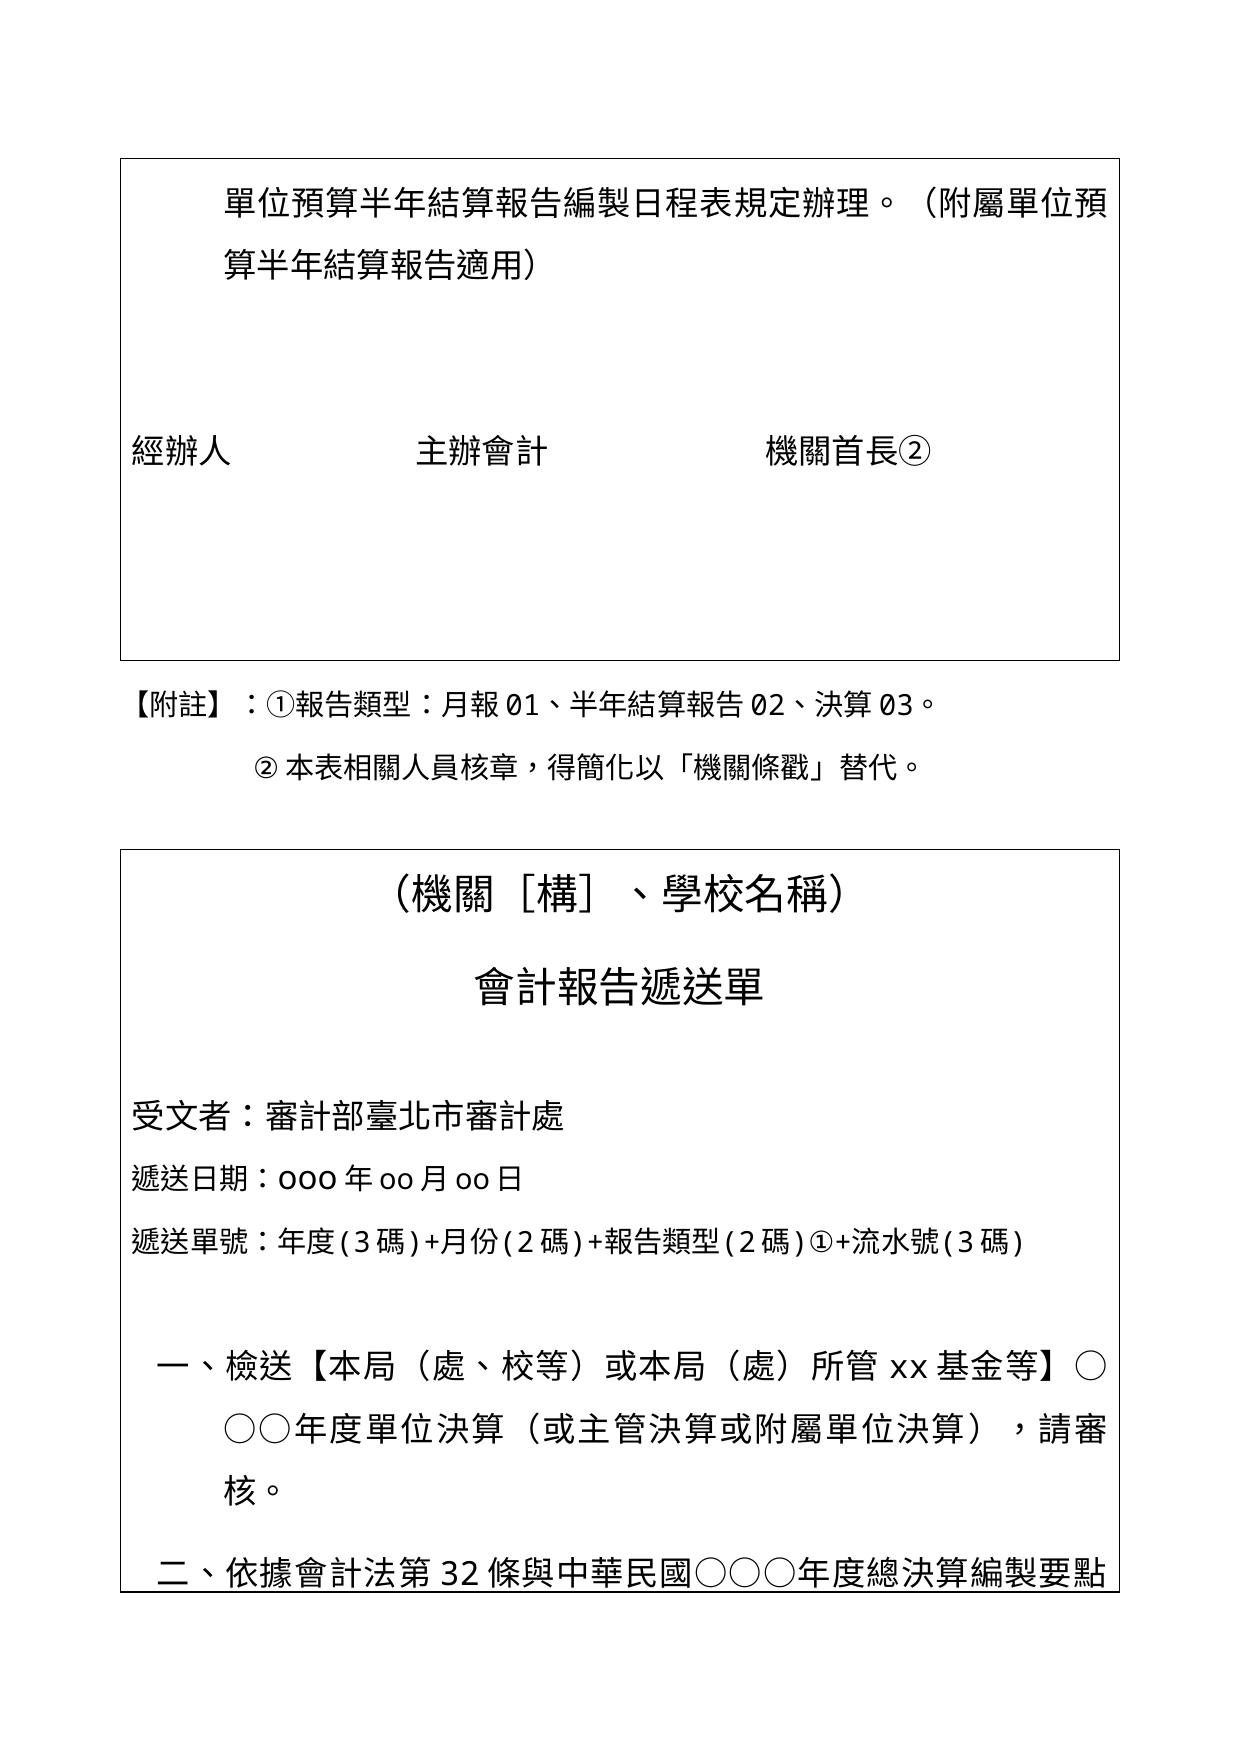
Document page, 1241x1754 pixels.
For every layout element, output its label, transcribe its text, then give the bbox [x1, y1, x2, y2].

text 【附註】：①報告類型：月報01、半年結算報告02、決算03。 [120, 661, 1120, 724]
table_header 單位預算半年結算報告編製日程表規定辦理。（附屬單位預算半年結算報告適用） 經辦人 主辦會計 機關首長② [121, 159, 1119, 660]
table_header （機關［構］、學校名稱） 會計報告遞送單 受文者：審計部臺北市審計處 遞送日期：ooo年oo月oo日 遞送單號：年度(3碼)+月份(2碼)+報告類型(2碼)①+流水號(3碼) 一、檢送【本局（處、校等）或本局（處）所管xx基金等】○○○年度單位決算（或主管決算或附屬單位決算），請審核。 二、依據會計法第32條與中華民國○○○年度總決算編製要點 [121, 850, 1119, 1591]
text ②本表相關人員核章，得簡化以「機關條戳」替代。 [253, 724, 1120, 786]
